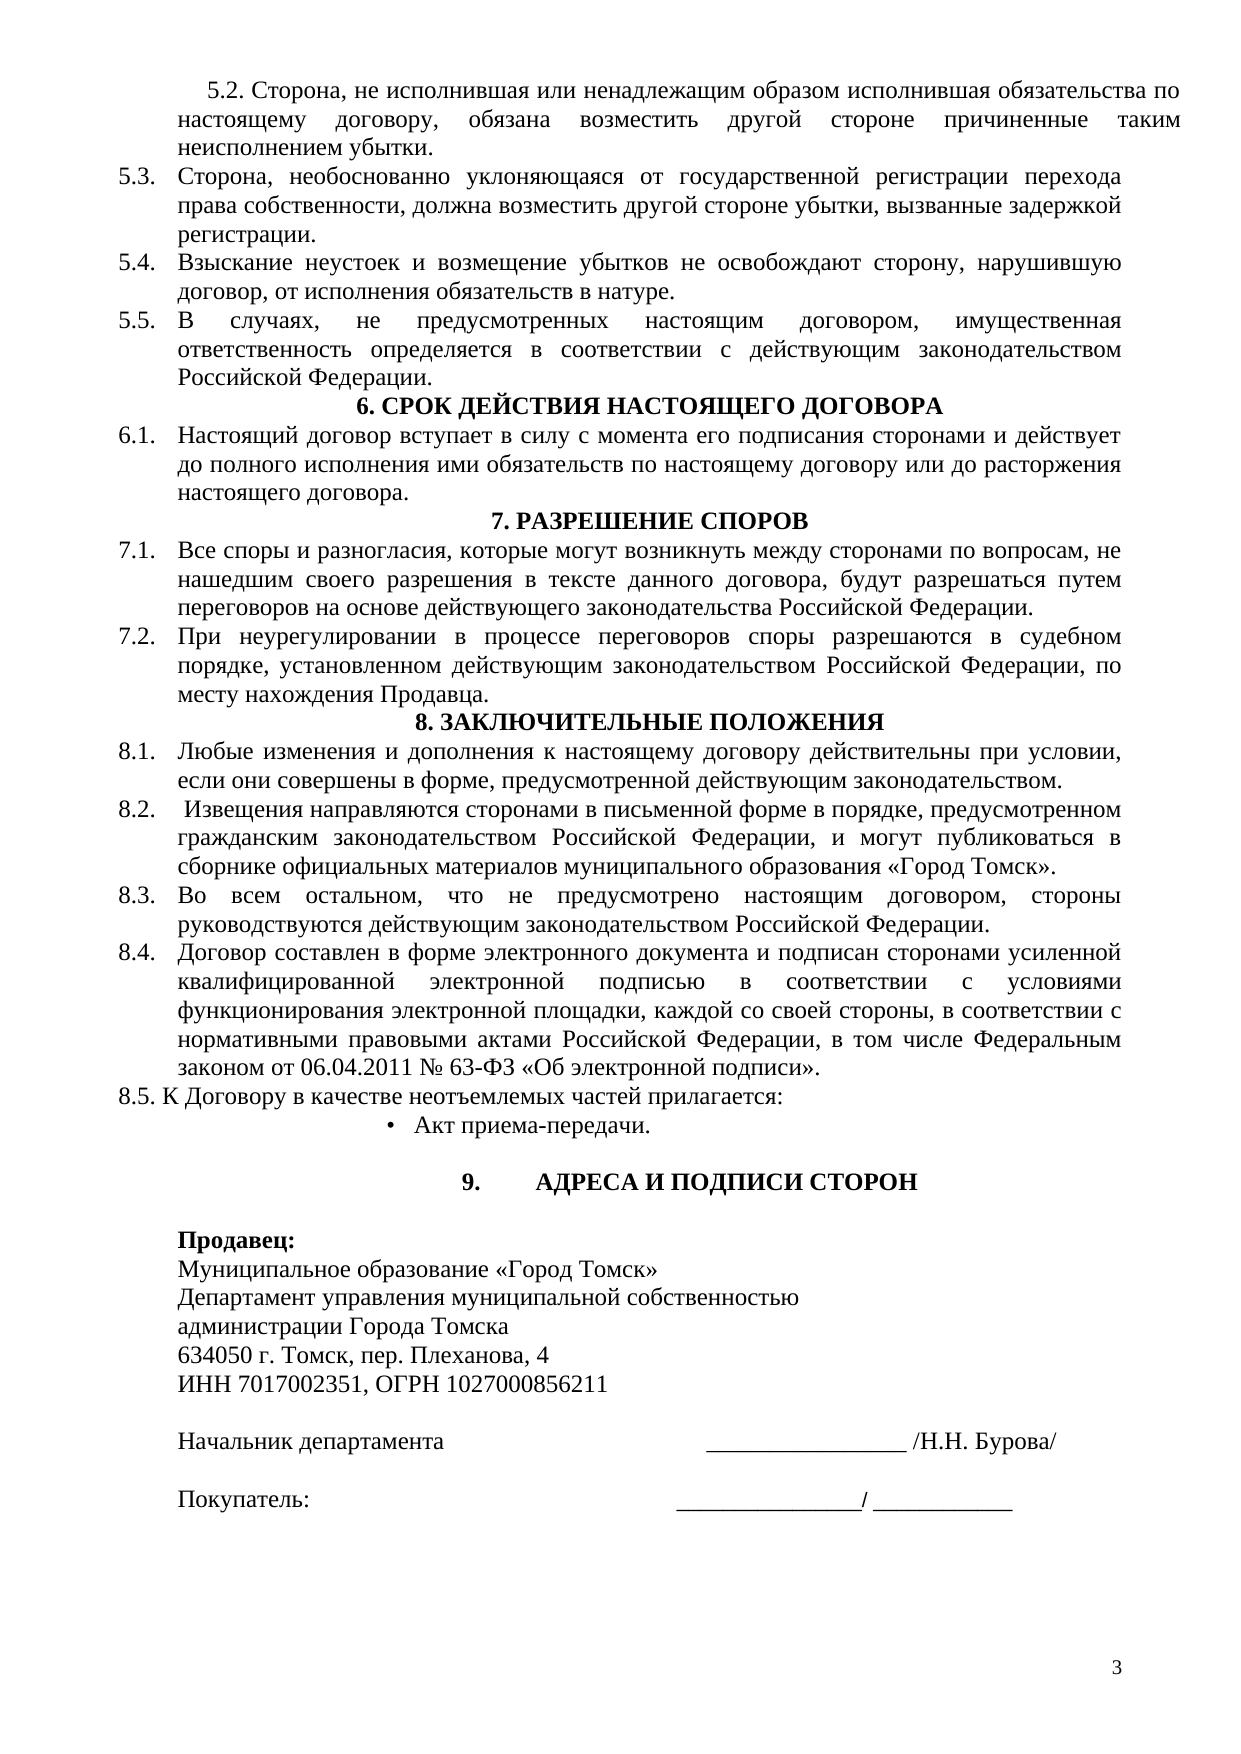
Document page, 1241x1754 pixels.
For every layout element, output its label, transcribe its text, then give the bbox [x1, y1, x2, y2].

list Любые изменения и дополнения к настоящему договору действительны при условии, если они совершены в форме, предусмотренной действующим законодательством. [118, 736, 1122, 794]
text Департамент управления муниципальной собственностью [177, 1282, 1122, 1311]
list Взыскание неустоек и возмещение убытков не освобождают сторону, нарушившую договор, от исполнения обязательств в натуре. [118, 247, 1122, 305]
text Начальник департамента ________________ /Н.Н. Бурова/ [177, 1426, 1122, 1455]
list Извещения направляются сторонами в письменной форме в порядке, предусмотренном гражданским законодательством Российской Федерации, и могут публиковаться в сборнике официальных материалов муниципального образования «Город Томск». [118, 794, 1122, 880]
list АДРЕСА И ПОДПИСИ СТОРОН [177, 1167, 1202, 1196]
text администрации Города Томска [177, 1311, 1122, 1340]
list Сторона, не исполнившая или ненадлежащим образом исполнившая обязательства по настоящему договору, обязана возместить другой стороне причиненные таким неисполнением убытки. [177, 75, 1181, 161]
text Продавец: [177, 1225, 1202, 1254]
list При неурегулировании в процессе переговоров споры разрешаются в судебном порядке, установленном действующим законодательством Российской Федерации, по месту нахождения Продавца. [118, 621, 1122, 707]
text Муниципальное образование «Город Томск» [177, 1254, 1122, 1282]
list В случаях, не предусмотренных настоящим договором, имущественная ответственность определяется в соответствии с действующим законодательством Российской Федерации. [118, 305, 1122, 391]
list Настоящий договор вступает в силу с момента его подписания сторонами и действует до полного исполнения ими обязательств по настоящему договору или до расторжения настоящего договора. [118, 420, 1122, 506]
list Все споры и разногласия, которые могут возникнуть между сторонами по вопросам, не нашедшим своего разрешения в тексте данного договора, будут разрешаться путем переговоров на основе действующего законодательства Российской Федерации. [118, 535, 1122, 621]
text 7. РАЗРЕШЕНИЕ СПОРОВ [177, 506, 1122, 535]
text • Акт приема-передачи. [177, 1110, 1122, 1139]
text 8.5. К Договору в качестве неотъемлемых частей прилагается: [118, 1081, 1118, 1110]
list Договор составлен в форме электронного документа и подписан сторонами усиленной квалифицированной электронной подписью в соответствии с условиями функционирования электронной площадки, каждой со своей стороны, в соответствии с нормативными правовыми актами Российской Федерации, в том числе Федеральным законом от 06.04.2011 № 63-ФЗ «Об электронной подписи». [118, 937, 1122, 1081]
list Во всем остальном, что не предусмотрено настоящим договором, стороны руководствуются действующим законодательством Российской Федерации. [118, 880, 1122, 937]
text ИНН 7017002351, ОГРН 1027000856211 [177, 1369, 1122, 1397]
text 8. ЗАКЛЮЧИТЕЛЬНЫЕ ПОЛОЖЕНИЯ [177, 707, 1122, 736]
text 6. СРОК ДЕЙСТВИЯ НАСТОЯЩЕГО ДОГОВОРА [177, 391, 1122, 420]
text Покупатель: ________________/ ____________ [177, 1484, 1202, 1513]
list Сторона, необоснованно уклоняющаяся от государственной регистрации перехода права собственности, должна возместить другой стороне убытки, вызванные задержкой регистрации. [118, 161, 1122, 247]
text 634050 г. Томск, пер. Плеханова, 4 [177, 1340, 1202, 1369]
